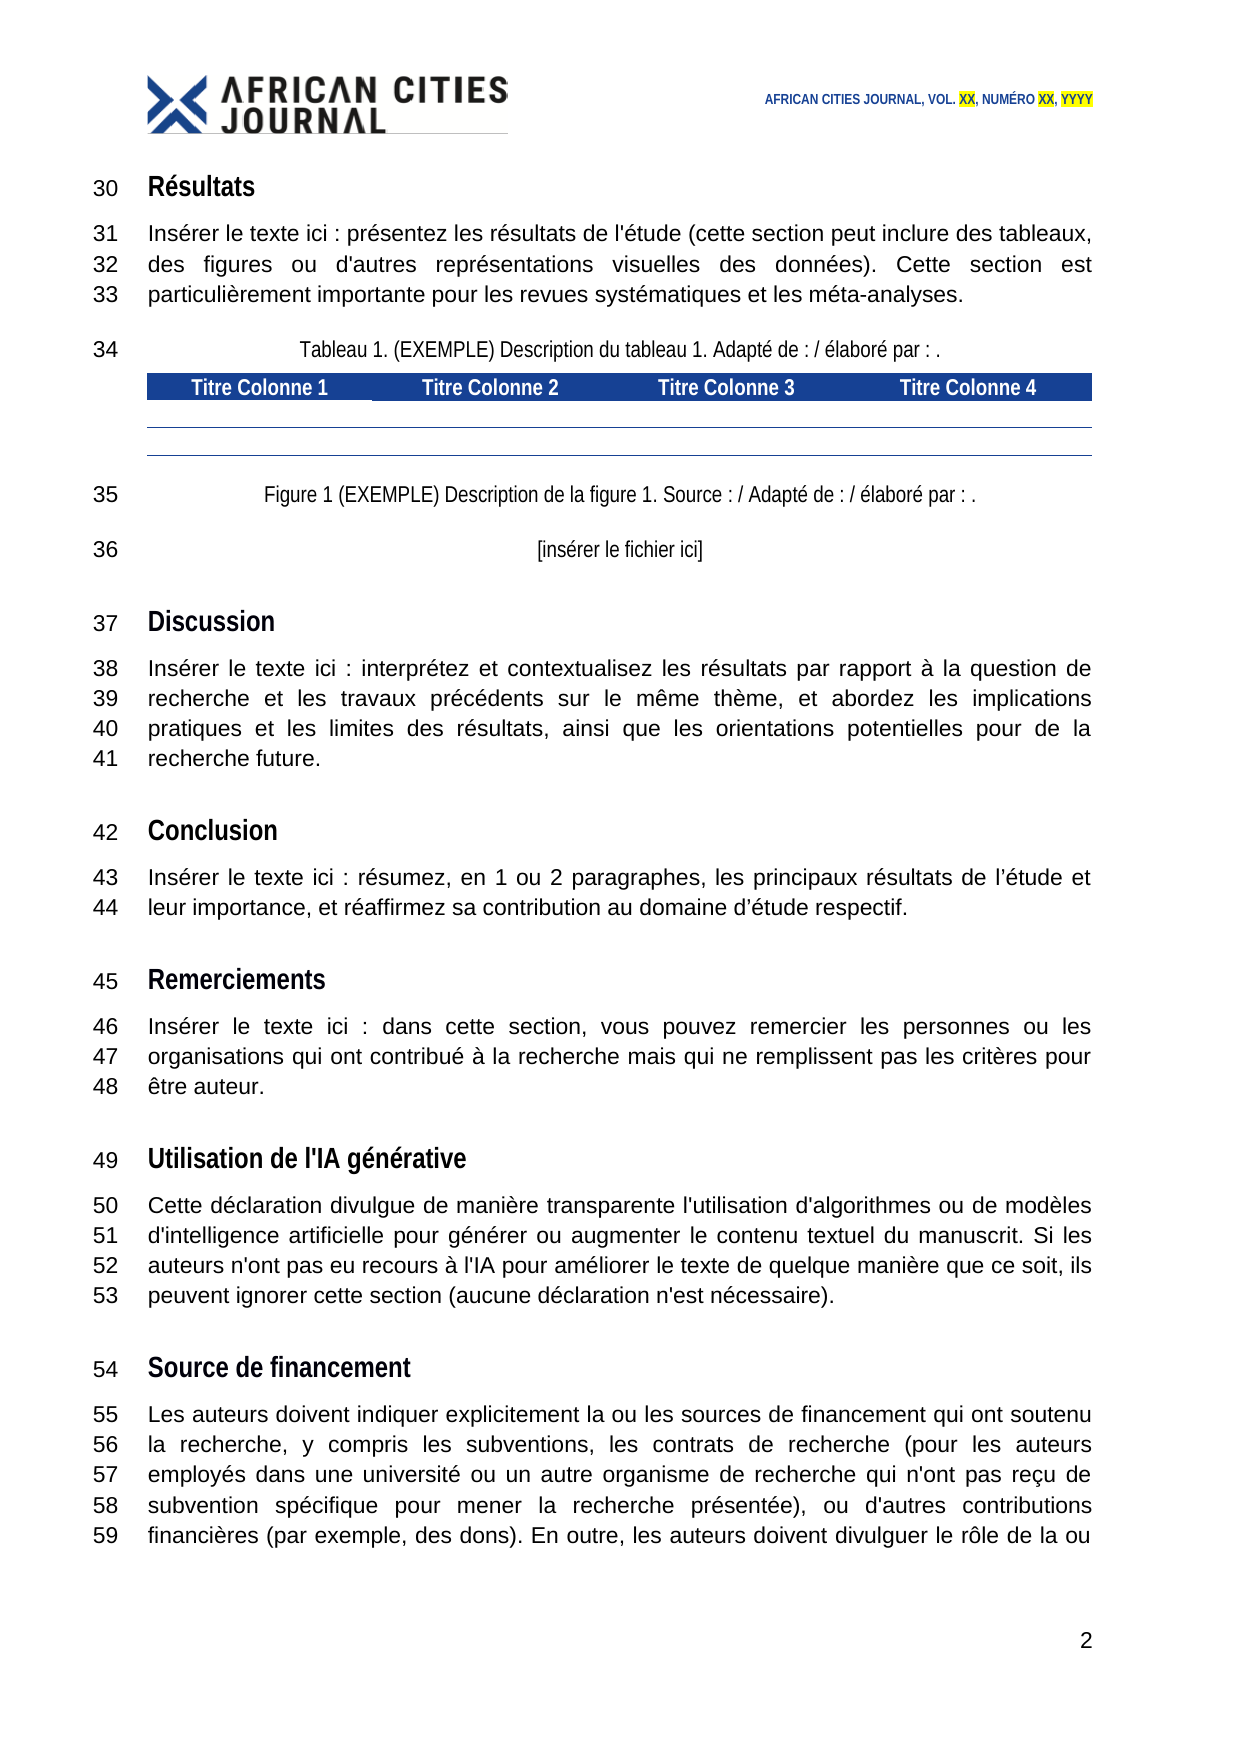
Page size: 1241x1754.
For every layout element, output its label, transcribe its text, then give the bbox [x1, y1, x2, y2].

text [insérer le fichier ici] [237, 536, 1003, 562]
text Insérer le texte ici : résumez, en 1 ou 2 paragraphes, les principaux résultats de l’étude et leur importance, et réaffirmez sa contribution au domaine d’étude respectif. [148, 864, 1093, 920]
table_cell [608, 428, 844, 455]
table_header Titre Colonne 3 [608, 374, 844, 400]
table_cell [372, 428, 608, 455]
text Les auteurs doivent indiquer explicitement la ou les sources de financement qui ont soutenu la recherche, y compris les subventions, les contrats de recherche (pour les auteurs employés dans une université ou un autre organisme de recherche qui n'ont pas reçu de subvention spécifique pour mener la recherche présentée), ou d'autres contributions financières (par exemple, des dons). En outre, les auteurs doivent divulguer le rôle de la ou [148, 1401, 1093, 1548]
text Tableau 1. (EXEMPLE) Description du tableau 1. Adapté de : / élaboré par : . [237, 336, 1003, 362]
table_header Titre Colonne 1 [147, 374, 372, 400]
text Cette déclaration divulgue de manière transparente l'utilisation d'algorithmes ou de modèles d'intelligence artificielle pour générer ou augmenter le contenu textuel du manuscrit. Si les auteurs n'ont pas eu recours à l'IA pour améliorer le texte de quelque manière que ce soit, ils peuvent ignorer cette section (aucune déclaration n'est nécessaire). [148, 1192, 1093, 1309]
subtitle Remerciements [148, 962, 1093, 995]
table_cell [147, 400, 372, 427]
text Insérer le texte ici : présentez les résultats de l'étude (cette section peut inclure des tableaux, des figures ou d'autres représentations visuelles des données). Cette section est particulièrement importante pour les revues systématiques et les méta-analyses. [148, 220, 1093, 307]
table_header Titre Colonne 2 [372, 374, 608, 400]
table_header Titre Colonne 4 [844, 374, 1092, 400]
table_cell [844, 428, 1092, 455]
text Figure 1 (EXEMPLE) Description de la figure 1. Source : / Adapté de : / élaboré par : . [237, 481, 1003, 507]
text Insérer le texte ici : interprétez et contextualisez les résultats par rapport à la question de recherche et les travaux précédents sur le même thème, et abordez les implications pratiques et les limites des résultats, ainsi que les orientations potentielles pour de la recherche future. [148, 654, 1093, 772]
table_cell [372, 401, 608, 427]
table_cell [147, 428, 372, 455]
subtitle Résultats [148, 169, 1093, 203]
table_cell [608, 401, 844, 427]
subtitle Conclusion [148, 813, 1093, 846]
subtitle Discussion [148, 604, 1093, 637]
picture [147, 75, 508, 134]
text Insérer le texte ici : dans cette section, vous pouvez remercier les personnes ou les organisations qui ont contribué à la recherche mais qui ne remplissent pas les critères pour être auteur. [148, 1013, 1093, 1099]
subtitle Source de financement [148, 1350, 1093, 1383]
subtitle Utilisation de l'IA générative [148, 1141, 1093, 1174]
table_cell [844, 401, 1092, 427]
